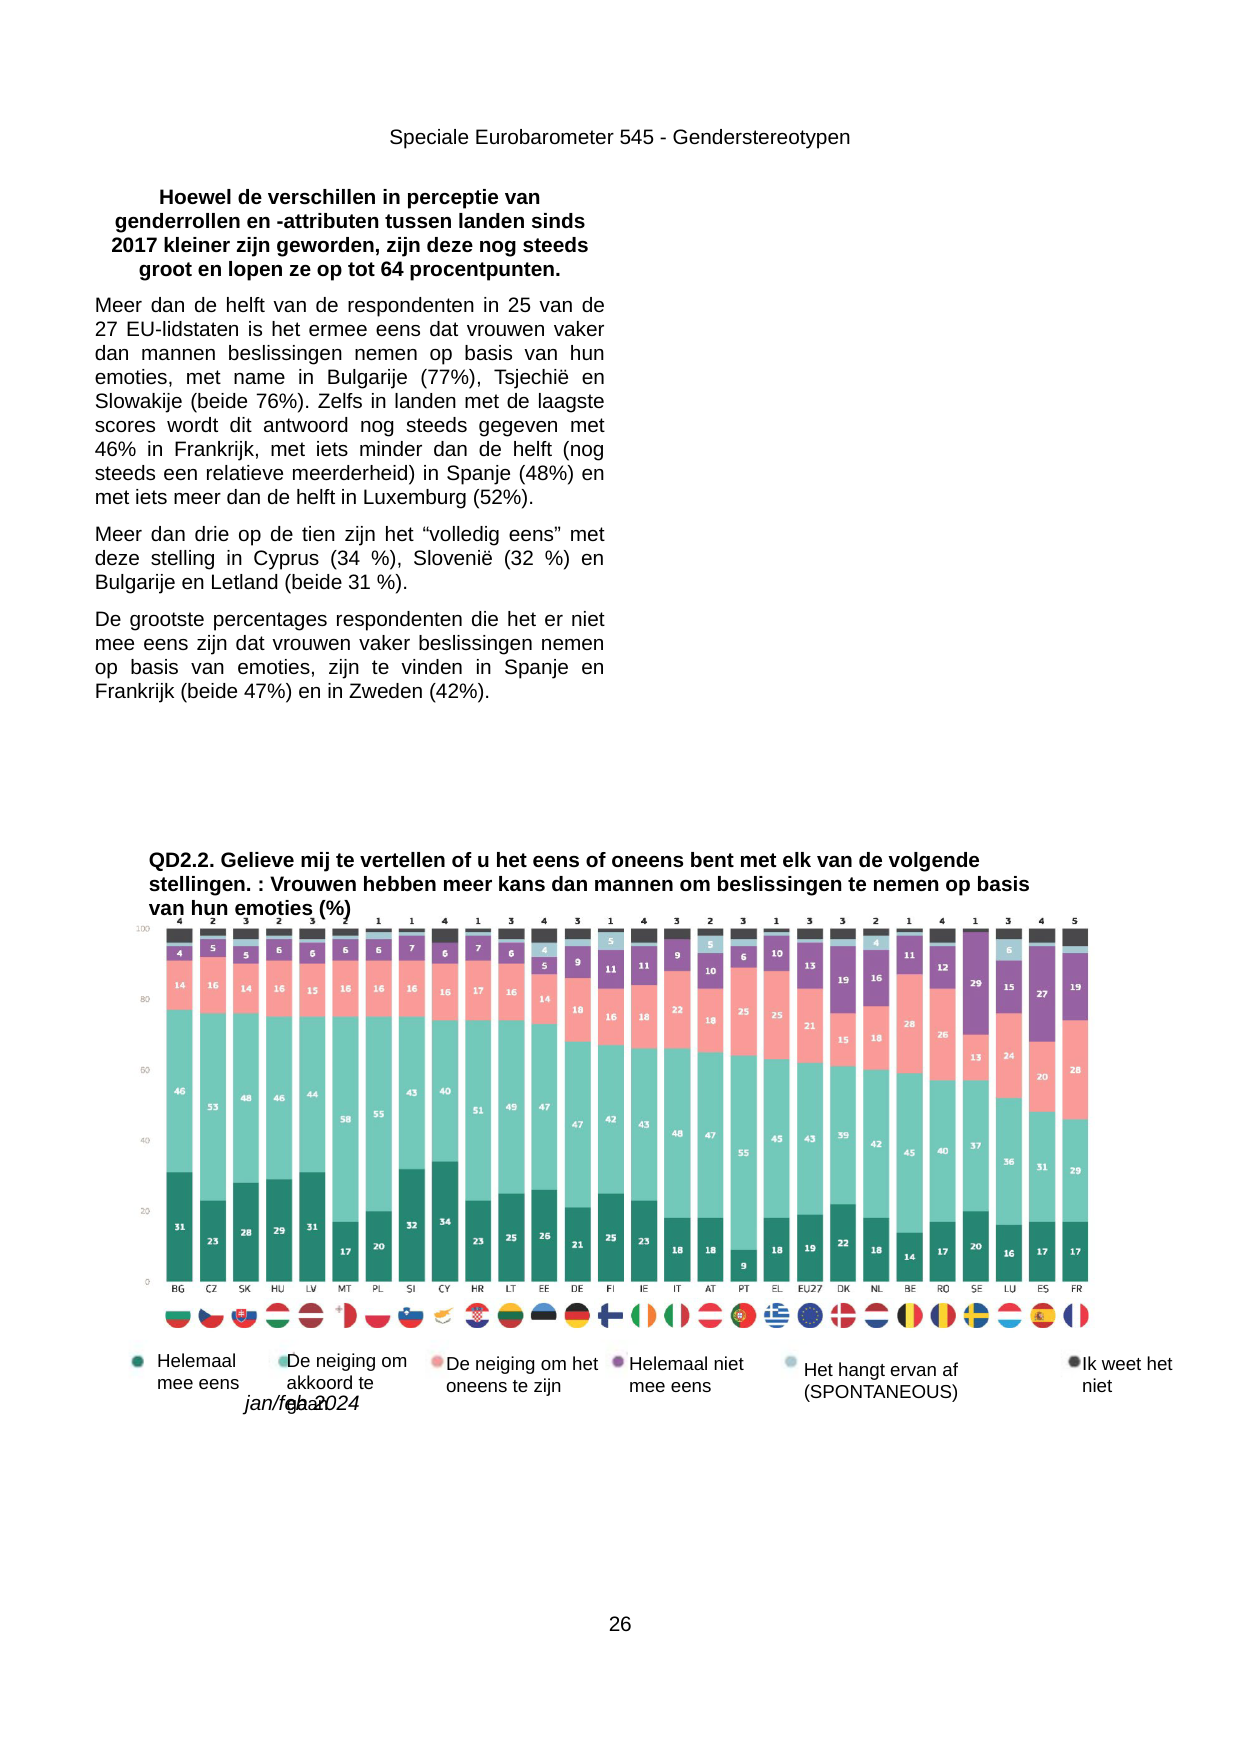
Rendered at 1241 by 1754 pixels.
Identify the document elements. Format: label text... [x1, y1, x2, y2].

picture [124, 910, 1099, 1382]
text Hoewel de verschillen in perceptie van genderrollen en -attributen tussen landen sinds 2017 kleiner zijn geworden, zijn deze nog steeds groot en lopen ze op tot 64 procentpunten. [94, 184, 605, 280]
text Meer dan de helft van de respondenten in 25 van de 27 EU-lidstaten is het ermee eens dat vrouwen vaker dan mannen beslissingen nemen op basis van hun emoties, met name in Bulgarije (77%), Tsjechië en Slowakije (beide 76%). Zelfs in landen met de laagste scores wordt dit antwoord nog steeds gegeven met 46% in Frankrijk, met iets minder dan de helft (nog steeds een relatieve meerderheid) in Spanje (48%) en met iets meer dan de helft in Luxemburg (52%). [94, 293, 605, 509]
text De grootste percentages respondenten die het er niet mee eens zijn dat vrouwen vaker beslissingen nemen op basis van emoties, zijn te vinden in Spanje en Frankrijk (beide 47%) en in Zweden (42%). [94, 607, 605, 702]
text Meer dan drie op de tien zijn het “volledig eens” met deze stelling in Cyprus (34 %), Slovenië (32 %) en Bulgarije en Letland (beide 31 %). [94, 522, 605, 594]
